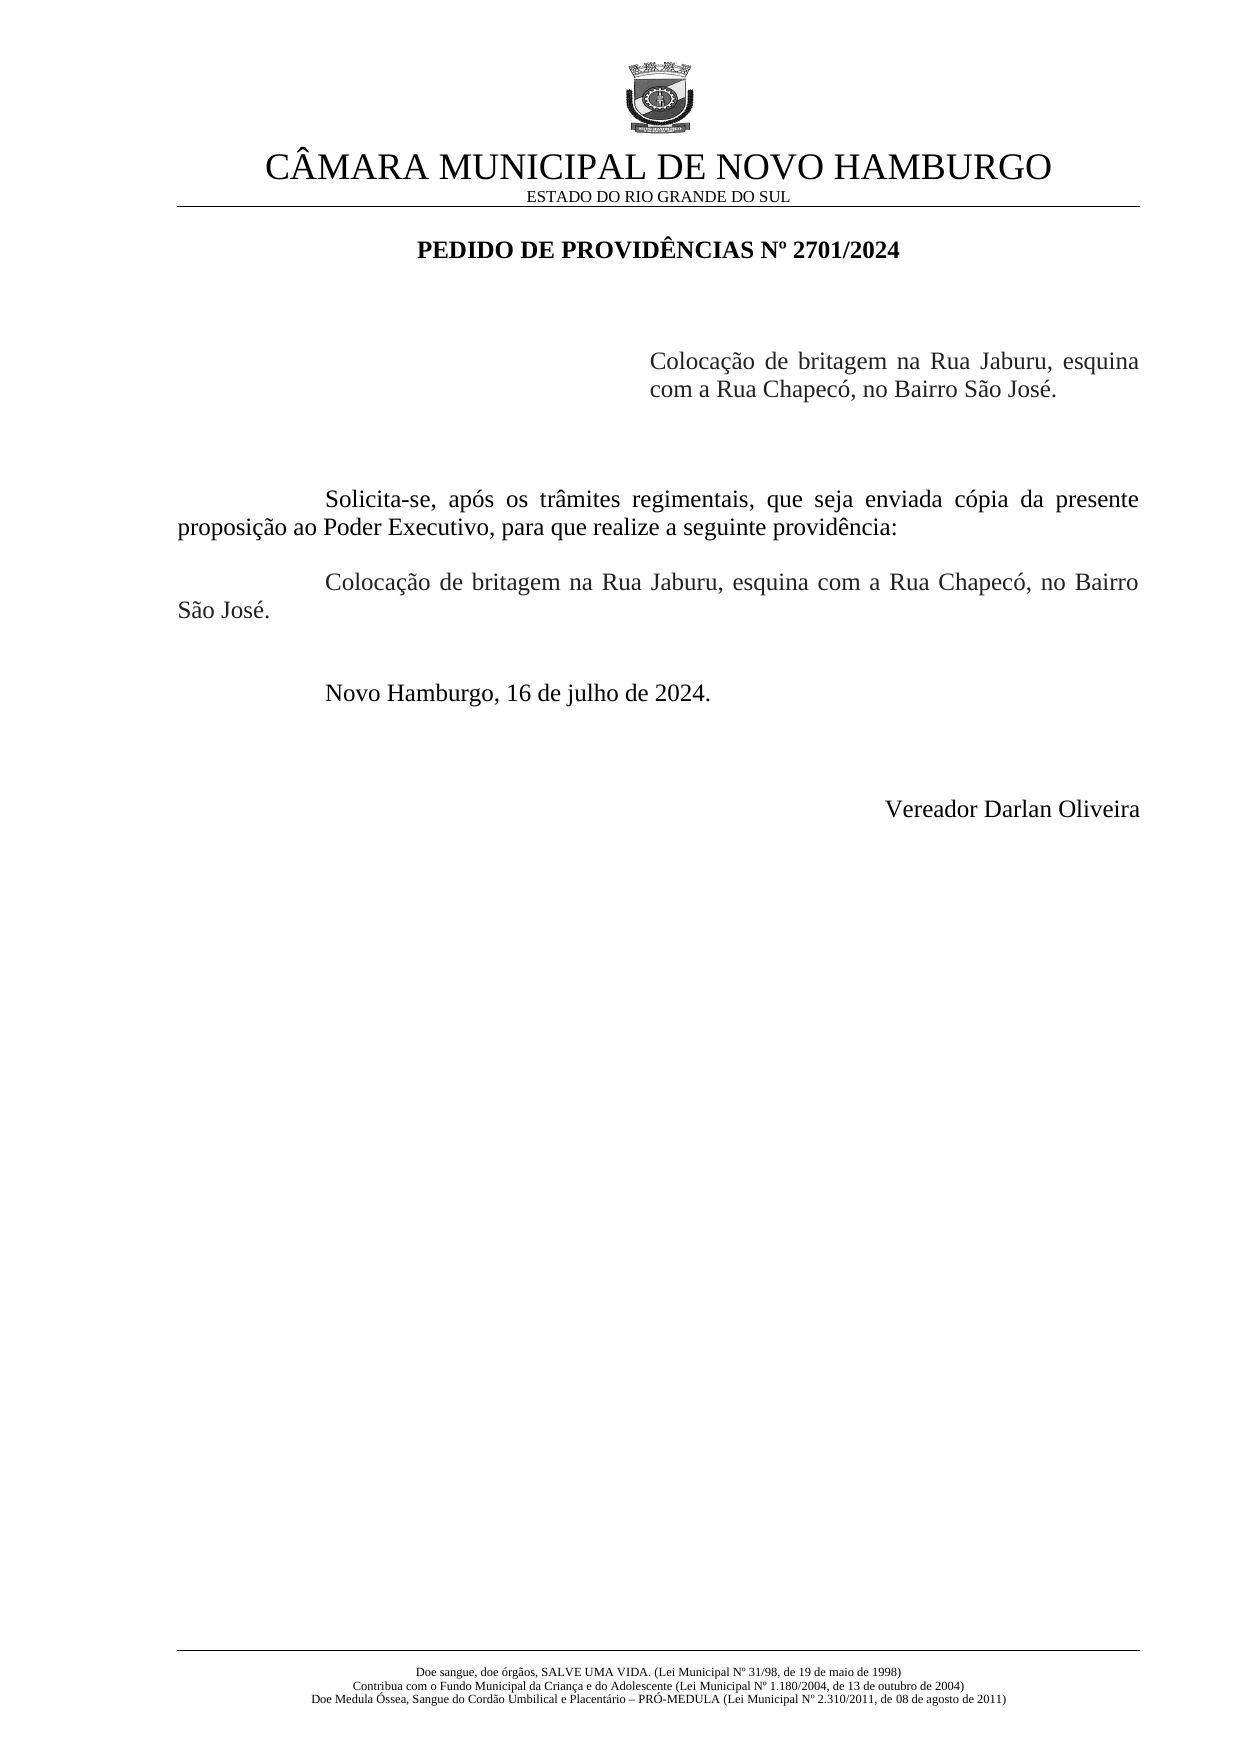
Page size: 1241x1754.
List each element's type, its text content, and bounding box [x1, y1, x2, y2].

text Novo Hamburgo, 16 de julho de 2024. [177, 679, 1140, 707]
text Vereador Darlan Oliveira [649, 795, 1140, 823]
text Solicita-se, após os trâmites regimentais, que seja enviada cópia da presente proposição ao Poder Executivo, para que realize a seguinte providência: [177, 485, 1140, 541]
text Colocação de britagem na Rua Jaburu, esquina com a Rua Chapecó, no Bairro São José. [177, 568, 1140, 624]
list Colocação de britagem na Rua Jaburu, esquina com a Rua Chapecó, no Bairro São José. [649, 347, 1140, 402]
text PEDIDO DE PROVIDÊNCIAS Nº 2701/2024 [177, 237, 1140, 264]
